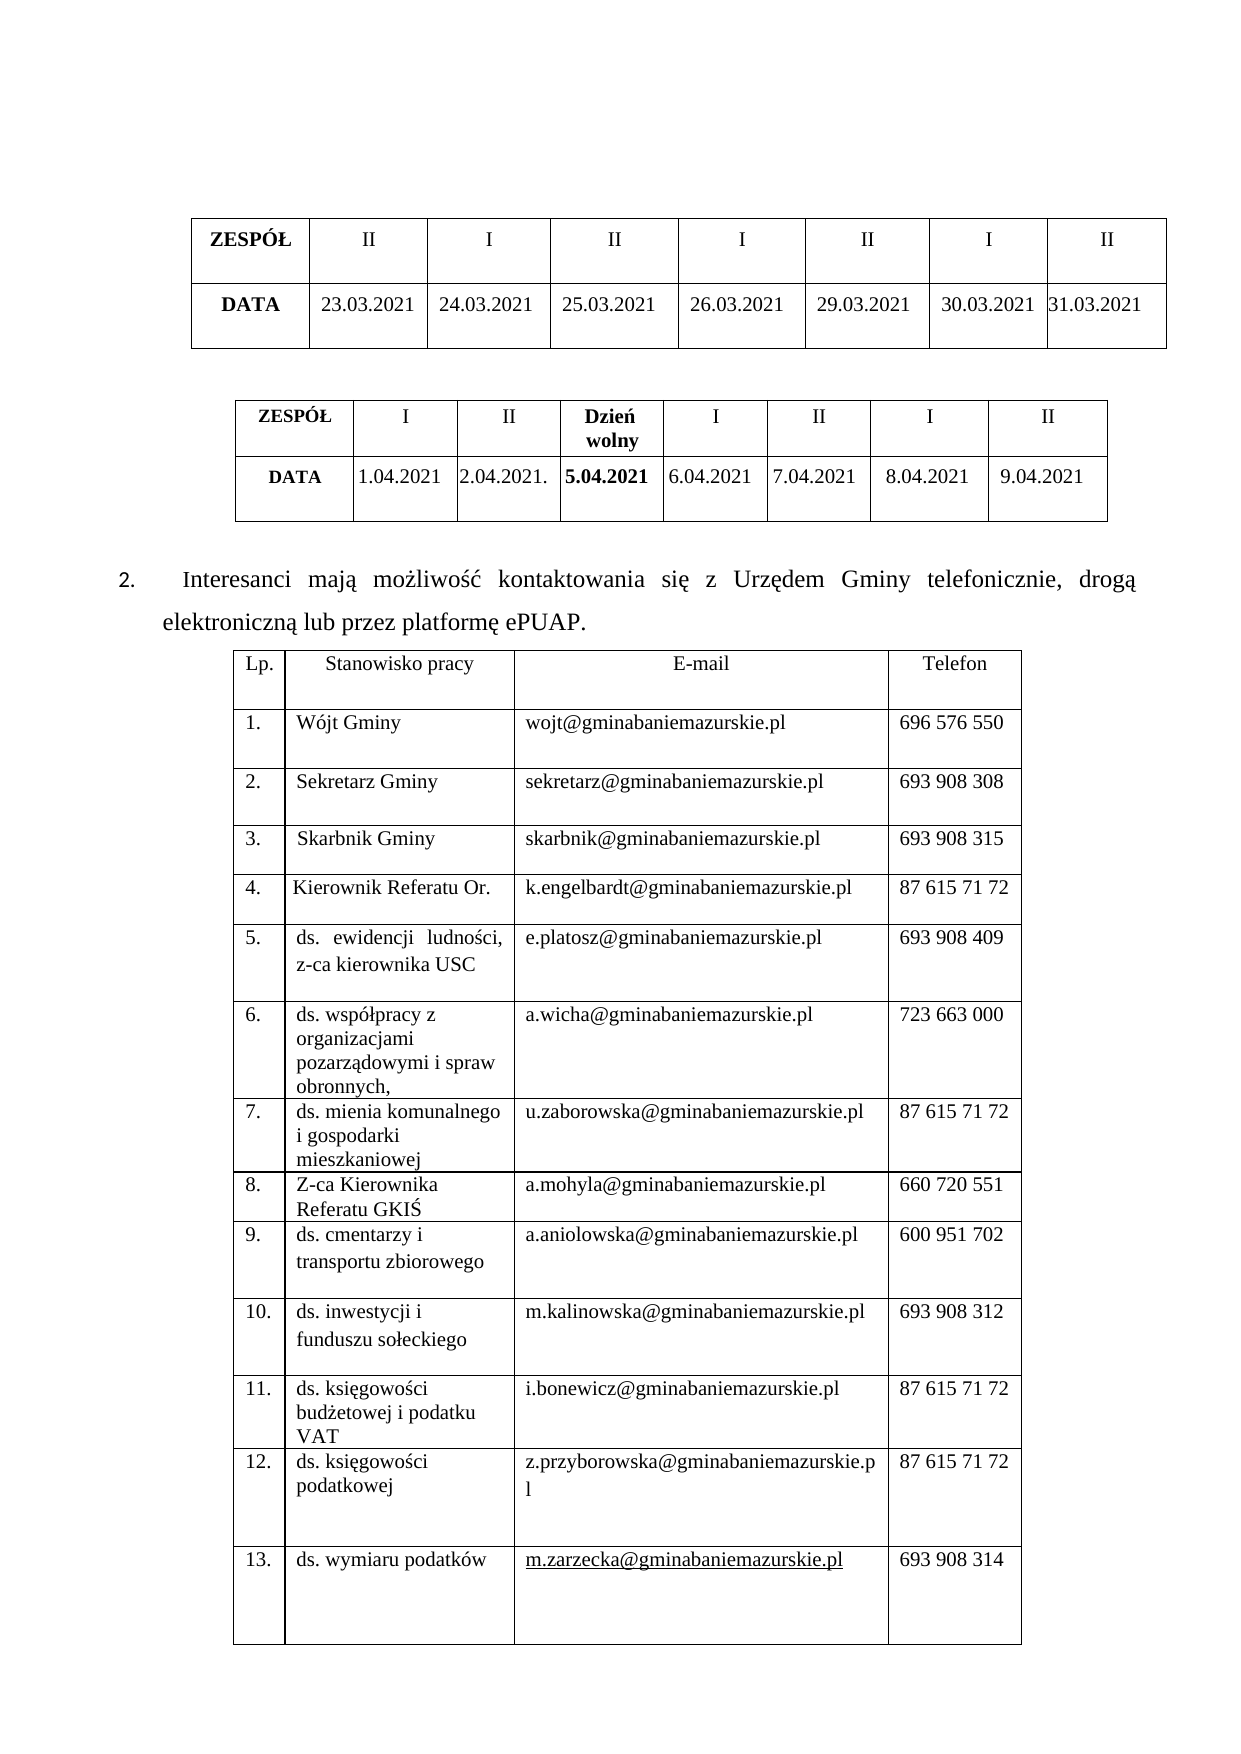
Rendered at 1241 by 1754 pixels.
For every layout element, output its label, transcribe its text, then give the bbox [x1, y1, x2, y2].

table_cell 660 720 551 [889, 1173, 1021, 1221]
table_header ZESPÓŁ [236, 401, 353, 456]
table_cell wojt@gminabaniemazurskie.pl [515, 710, 888, 768]
table_header II [551, 219, 678, 283]
table_header ZESPÓŁ [192, 219, 309, 283]
table_cell 13. [234, 1547, 284, 1644]
text 2. Interesanci mają możliwość kontaktowania się z Urzędem Gminy telefonicznie, drogą elektroniczną lub przez platformę ePUAP. [118, 564, 1137, 636]
table_cell 26.03.2021 [679, 284, 805, 348]
table_cell a.mohyla@gminabaniemazurskie.pl [515, 1173, 888, 1221]
table_cell sekretarz@gminabaniemazurskie.pl [515, 769, 888, 825]
table_cell DATA [192, 284, 309, 348]
table_header Stanowisko pracy [286, 651, 514, 709]
table_cell Wójt Gminy [286, 710, 514, 768]
table_cell 8.04.2021 [871, 457, 988, 521]
table_cell skarbnik@gminabaniemazurskie.pl [515, 826, 888, 874]
table_cell Skarbnik Gminy [286, 826, 514, 874]
table_cell 693 908 308 [889, 769, 1021, 825]
table_cell ds. inwestycji i funduszu sołeckiego [286, 1299, 514, 1375]
table_header Dzień wolny [561, 401, 663, 456]
table_cell ds. ewidencji ludności, z-ca kierownika USC [286, 925, 514, 1001]
table_cell 87 615 71 72 [889, 1099, 1021, 1171]
table_header I [664, 401, 767, 456]
table_cell 693 908 409 [889, 925, 1021, 1001]
table_cell 10. [234, 1299, 284, 1375]
table_header II [768, 401, 870, 456]
table_header I [354, 401, 457, 456]
table_header I [428, 219, 550, 283]
table_cell 11. [234, 1376, 284, 1448]
table_cell u.zaborowska@gminabaniemazurskie.pl [515, 1099, 888, 1171]
table_cell 25.03.2021 [551, 284, 678, 348]
table_cell 23.03.2021 [310, 284, 427, 348]
table_cell 723 663 000 [889, 1002, 1021, 1098]
table_header I [930, 219, 1047, 283]
table_cell 87 615 71 72 [889, 1449, 1021, 1546]
table_cell 696 576 550 [889, 710, 1021, 768]
table_cell Z-ca Kierownika Referatu GKIŚ [286, 1173, 514, 1221]
table_cell m.zarzecka@gminabaniemazurskie.pl [515, 1547, 888, 1644]
table_header II [1048, 219, 1166, 283]
table_cell 6.04.2021 [664, 457, 767, 521]
table_cell 1.04.2021 [354, 457, 457, 521]
table_cell e.platosz@gminabaniemazurskie.pl [515, 925, 888, 1001]
table_cell 600 951 702 [889, 1222, 1021, 1298]
table_cell 29.03.2021 [806, 284, 929, 348]
table_header I [871, 401, 988, 456]
table_cell 7. [234, 1099, 284, 1171]
table_cell 693 908 314 [889, 1547, 1021, 1644]
table_header II [310, 219, 427, 283]
table_cell Kierownik Referatu Or. [286, 875, 514, 924]
table_cell 693 908 312 [889, 1299, 1021, 1375]
table_cell 5.04.2021 [561, 457, 663, 521]
table_cell 693 908 315 [889, 826, 1021, 874]
table_cell DATA [236, 457, 353, 521]
table_header E-mail [515, 651, 888, 709]
table_cell 1. [234, 710, 284, 768]
table_cell 4. [234, 875, 284, 924]
table_cell k.engelbardt@gminabaniemazurskie.pl [515, 875, 888, 924]
table_cell 3. [234, 826, 284, 874]
table_cell 9. [234, 1222, 284, 1298]
table_cell ds. wymiaru podatków [286, 1547, 514, 1644]
table_cell 5. [234, 925, 284, 1001]
table_cell 87 615 71 72 [889, 875, 1021, 924]
table_cell 2.04.2021. [458, 457, 560, 521]
table_header I [679, 219, 805, 283]
table_cell 2. [234, 769, 284, 825]
table_header Lp. [234, 651, 284, 709]
table_cell ds. cmentarzy i transportu zbiorowego [286, 1222, 514, 1298]
table_header II [458, 401, 560, 456]
table_cell 7.04.2021 [768, 457, 870, 521]
table_cell 30.03.2021 [930, 284, 1047, 348]
table_cell ds. mienia komunalnego i gospodarki mieszkaniowej [286, 1099, 514, 1171]
table_cell z.przyborowska@gminabaniemazurskie.pl [515, 1449, 888, 1546]
table_header II [806, 219, 929, 283]
table_cell a.wicha@gminabaniemazurskie.pl [515, 1002, 888, 1098]
table_cell Sekretarz Gminy [286, 769, 514, 825]
table_cell 24.03.2021 [428, 284, 550, 348]
table_cell ds. księgowości budżetowej i podatku VAT [286, 1376, 514, 1448]
table_header Telefon [889, 651, 1021, 709]
table_cell 31.03.2021 [1048, 284, 1166, 348]
table_cell 12. [234, 1449, 284, 1546]
table_cell 9.04.2021 [989, 457, 1107, 521]
table_cell i.bonewicz@gminabaniemazurskie.pl [515, 1376, 888, 1448]
table_cell m.kalinowska@gminabaniemazurskie.pl [515, 1299, 888, 1375]
table_cell ds. księgowości podatkowej [286, 1449, 514, 1546]
table_cell 87 615 71 72 [889, 1376, 1021, 1448]
table_cell ds. współpracy z organizacjami pozarządowymi i spraw obronnych, [286, 1002, 514, 1098]
table_header II [989, 401, 1107, 456]
table_cell 6. [234, 1002, 284, 1098]
table_cell a.aniolowska@gminabaniemazurskie.pl [515, 1222, 888, 1298]
table_cell 8. [234, 1173, 284, 1221]
